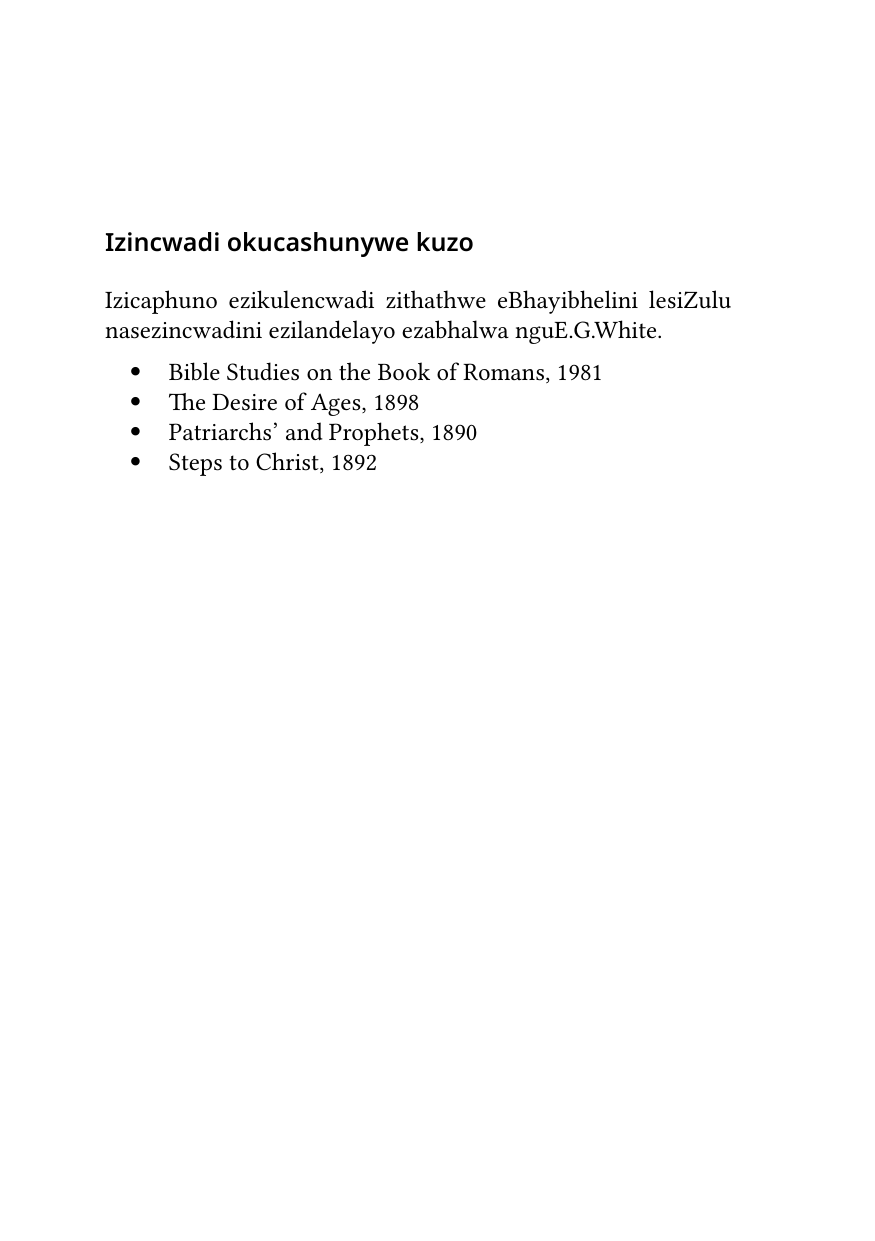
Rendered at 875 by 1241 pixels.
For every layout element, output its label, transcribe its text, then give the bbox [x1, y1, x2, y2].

list Bible Studies on the Book of Romans, 1981 [131, 358, 762, 386]
title Izincwadi okucashunywe kuzo [105, 225, 762, 259]
text Izicaphuno ezikulencwadi zithathwe eBhayibhelini lesiZulu nasezincwadini ezilandelayo ezabhalwa nguE.G.White. [105, 286, 732, 344]
list Steps to Christ, 1892 [131, 447, 762, 476]
list Patriarchs’ and Prophets, 1890 [131, 418, 762, 446]
list The Desire of Ages, 1898 [131, 388, 762, 416]
